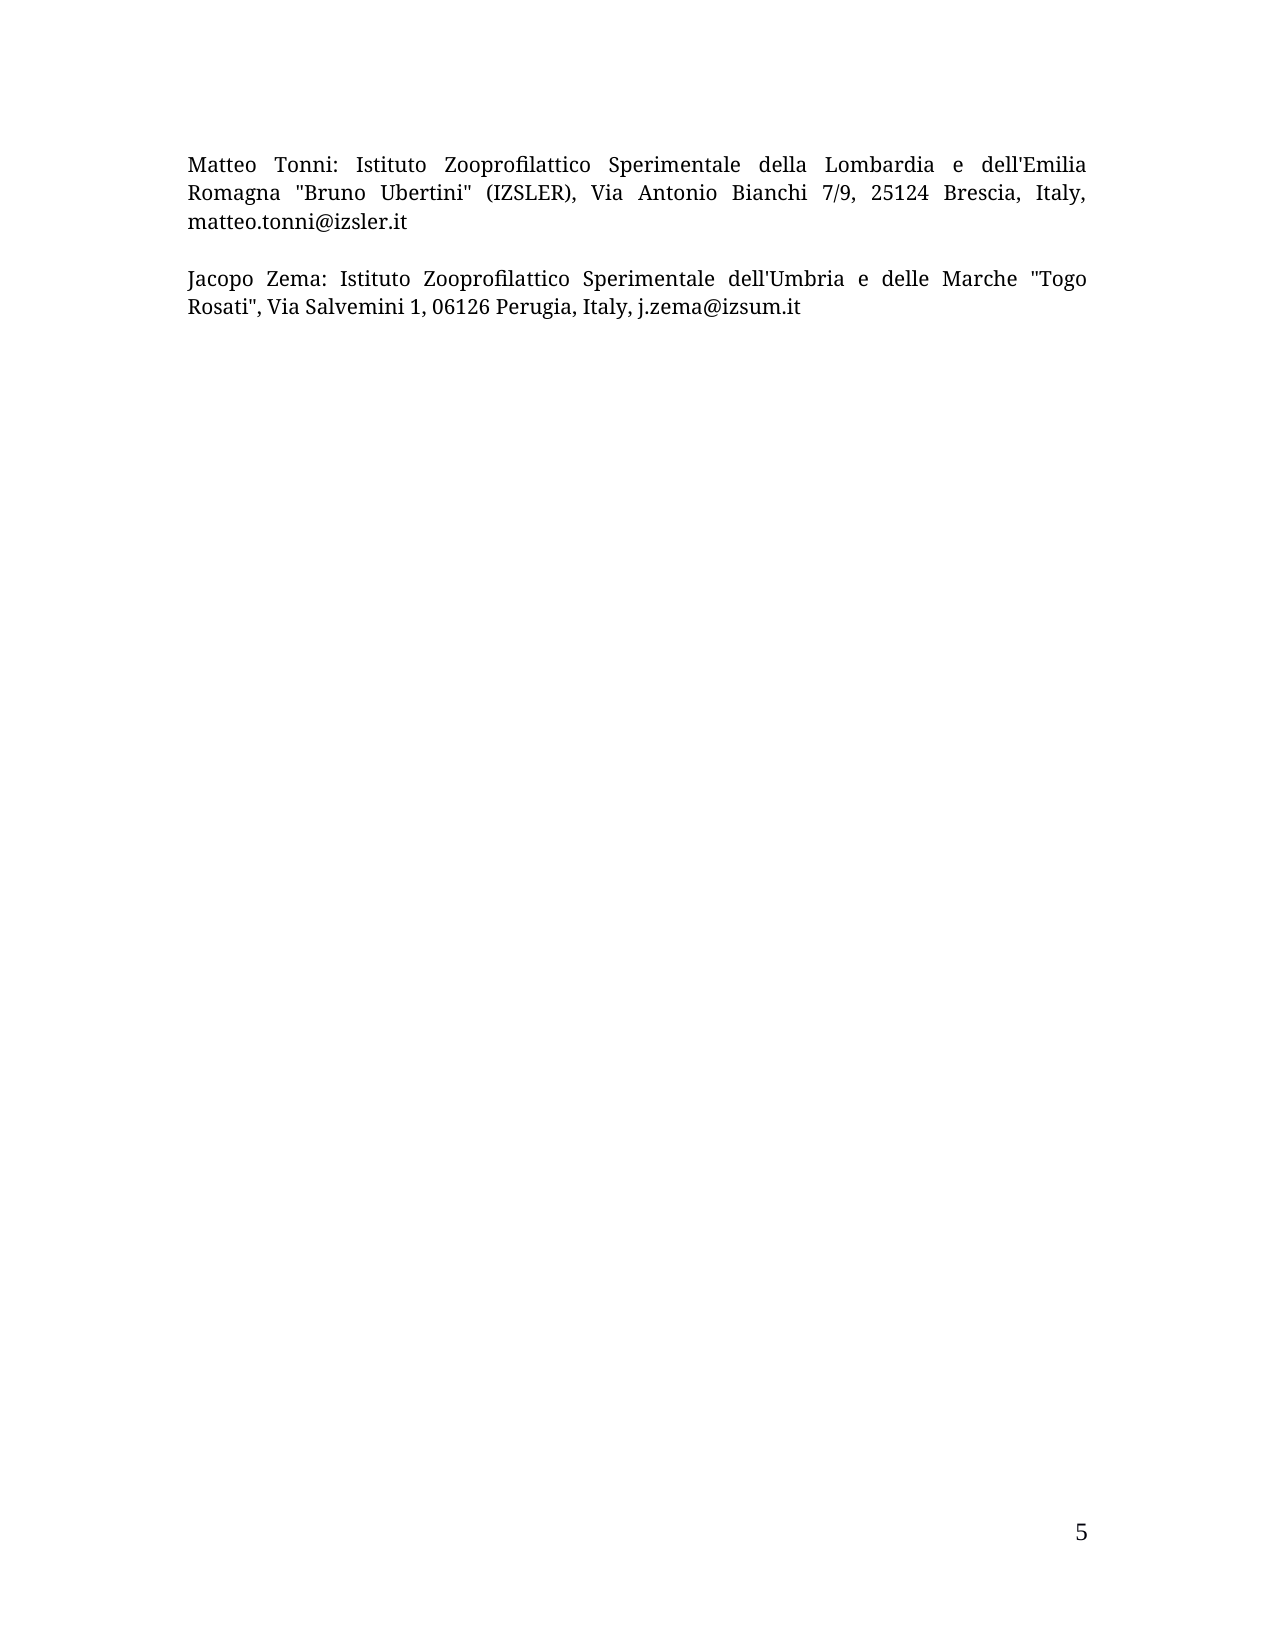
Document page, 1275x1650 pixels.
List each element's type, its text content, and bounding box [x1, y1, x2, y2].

text Matteo Tonni: Istituto Zooprofilattico Sperimentale della Lombardia e dell'Emilia Romagna "Bruno Ubertini" (IZSLER), Via Antonio Bianchi 7/9, 25124 Brescia, Italy, matteo.tonni@izsler.it [187, 150, 1087, 235]
text Jacopo Zema: Istituto Zooprofilattico Sperimentale dell'Umbria e delle Marche "Togo Rosati", Via Salvemini 1, 06126 Perugia, Italy, j.zema@izsum.it [187, 264, 1087, 321]
